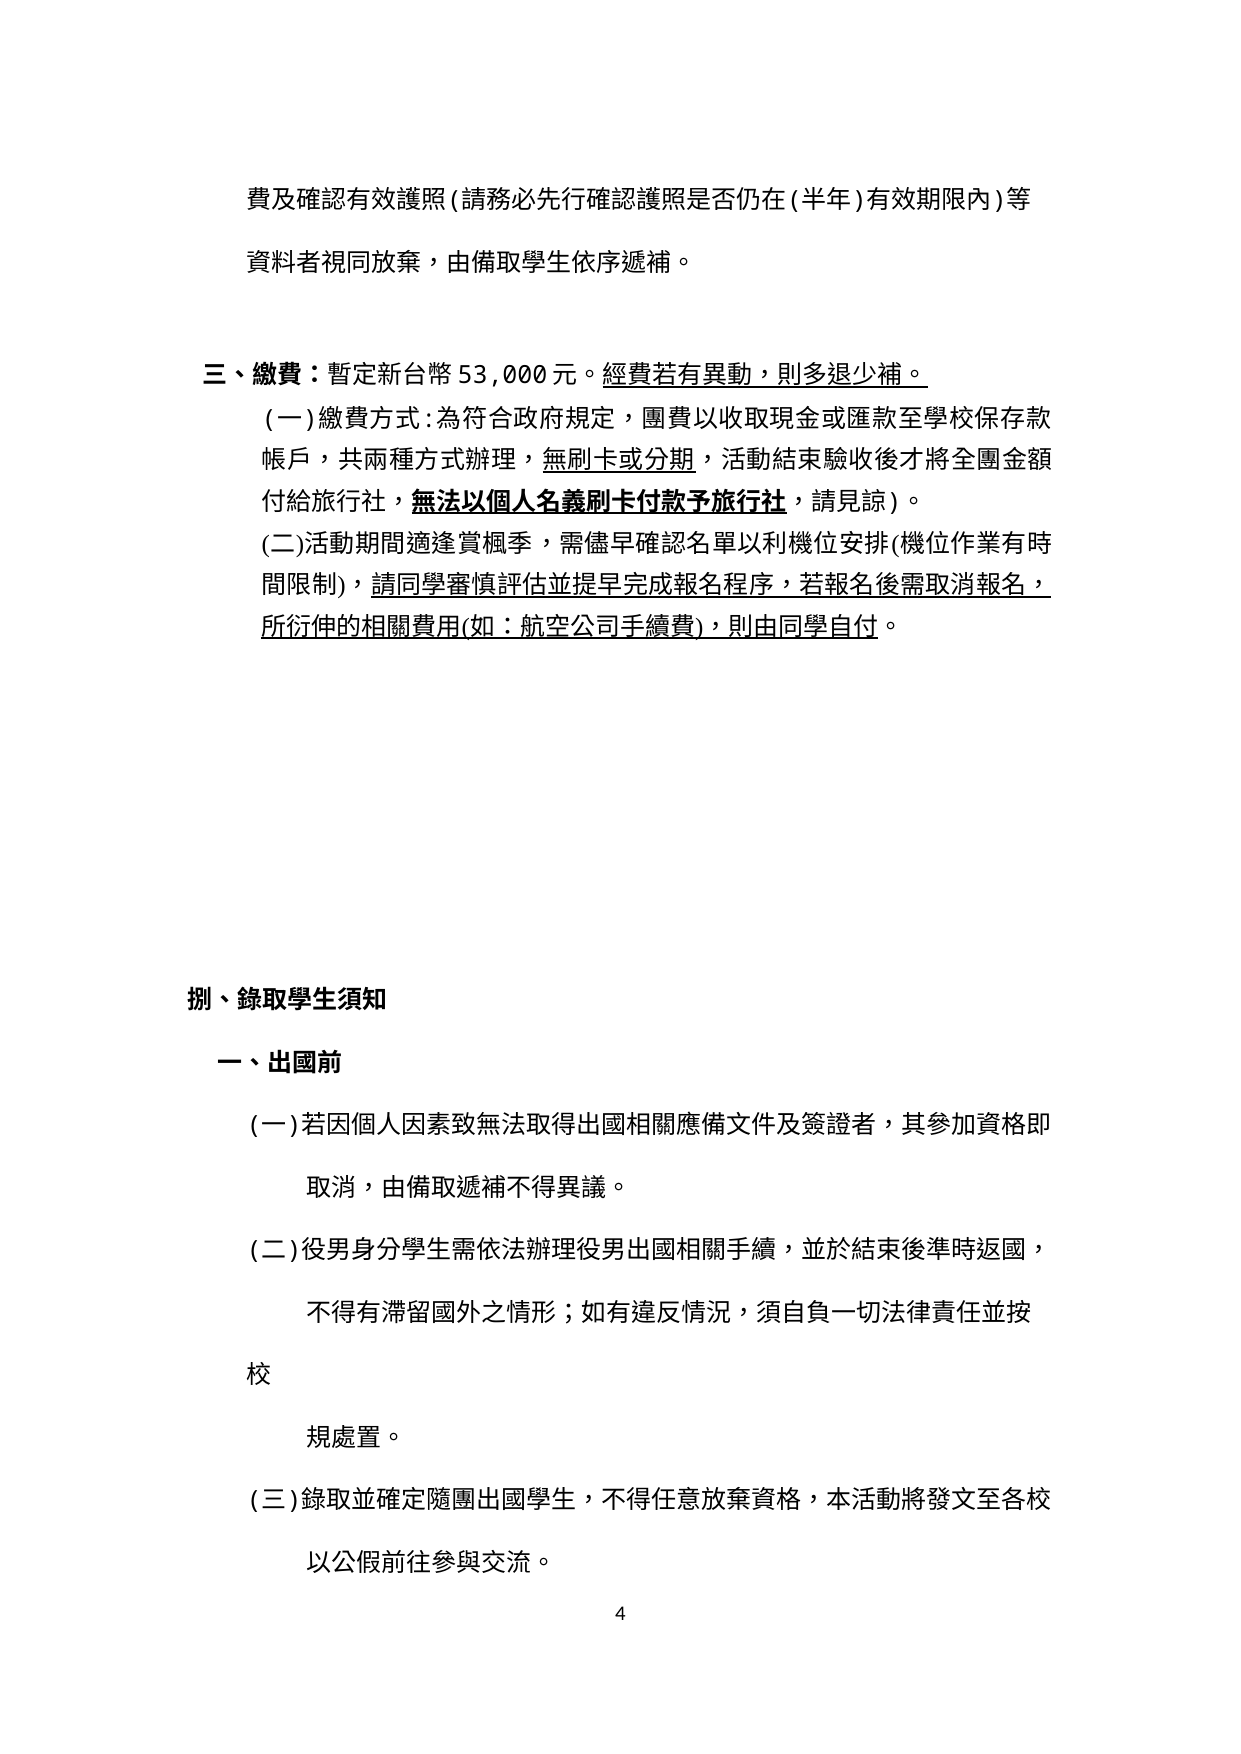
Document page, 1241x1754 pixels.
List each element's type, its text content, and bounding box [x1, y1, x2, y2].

text (一)若因個人因素致無法取得出國相關應備文件及簽證者，其參加資格即 [246, 1081, 1053, 1144]
text 規處置。 [246, 1394, 1053, 1456]
text 取消，由備取遞補不得異議。 [246, 1144, 1053, 1206]
text 以公假前往參與交流。 [246, 1519, 1053, 1581]
text (二)役男身分學生需依法辦理役男出國相關手續，並於結束後準時返國， [246, 1206, 1053, 1269]
text 不得有滯留國外之情形；如有違反情況，須自負一切法律責任並按校 [246, 1269, 1053, 1394]
text 三、繳費：暫定新台幣53,000元。經費若有異動，則多退少補。 [187, 344, 1053, 394]
text 捌、錄取學生須知 [187, 956, 1053, 1019]
text (三)錄取並確定隨團出國學生，不得任意放棄資格，本活動將發文至各校 [246, 1456, 1053, 1519]
text 一、出國前 [217, 1019, 1053, 1081]
text 費及確認有效護照(請務必先行確認護照是否仍在(半年)有效期限內)等資料者視同放棄，由備取學生依序遞補。 [202, 156, 1053, 281]
text (一)繳費方式:為符合政府規定，團費以收取現金或匯款至學校保存款帳戶，共兩種方式辦理，無刷卡或分期，活動結束驗收後才將全團金額付給旅行社，無法以個人名義刷卡付款予旅行社，請見諒)。 [261, 394, 1053, 519]
text (二)活動期間適逢賞楓季，需儘早確認名單以利機位安排(機位作業有時間限制)，請同學審慎評估並提早完成報名程序，若報名後需取消報名，所衍伸的相關費用(如：航空公司手續費)，則由同學自付。 [261, 519, 1053, 644]
